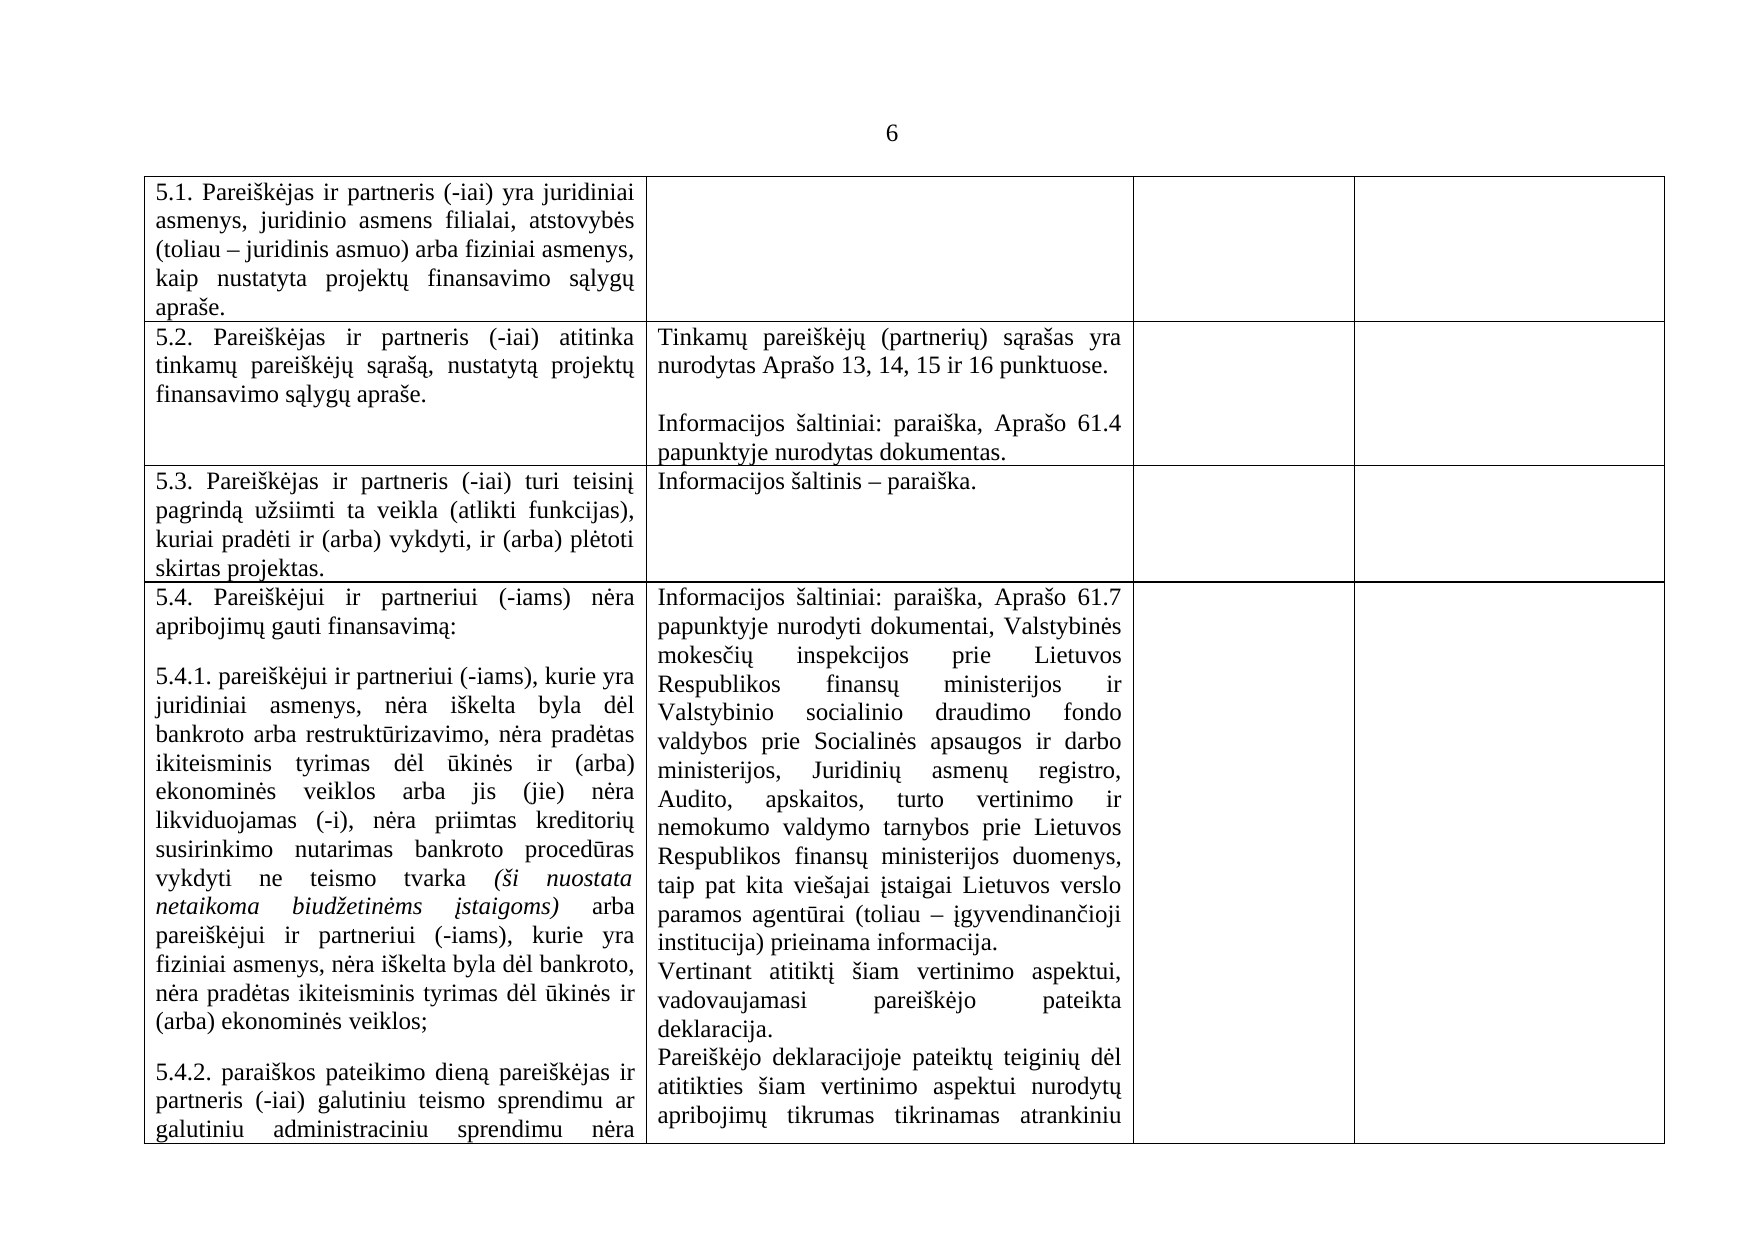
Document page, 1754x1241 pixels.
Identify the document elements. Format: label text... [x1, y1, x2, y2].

table_cell Informacijos šaltiniai: paraiška, Aprašo 61.7 papunktyje nurodyti dokumentai, Valstybinės mokesčių inspekcijos prie Lietuvos Respublikos finansų ministerijos ir Valstybinio socialinio draudimo fondo valdybos prie Socialinės apsaugos ir darbo ministerijos, Juridinių asmenų registro, Audito, apskaitos, turto vertinimo ir nemokumo valdymo tarnybos prie Lietuvos Respublikos finansų ministerijos duomenys, taip pat kita viešajai įstaigai Lietuvos verslo paramos agentūrai (toliau – įgyvendinančioji institucija) prieinama informacija. Vertinant atitiktį šiam vertinimo aspektui, vadovaujamasi pareiškėjo pateikta deklaracija. Pareiškėjo deklaracijoje pateiktų teiginių dėl atitikties šiam vertinimo aspektui nurodytų apribojimų tikrumas tikrinamas atrankiniu [647, 583, 1133, 1143]
table_cell [1355, 177, 1664, 321]
table_cell [1355, 322, 1664, 465]
table_cell [1355, 583, 1664, 1143]
table_cell [1355, 466, 1664, 581]
table_cell 5.2. Pareiškėjas ir partneris (-iai) atitinka tinkamų pareiškėjų sąrašą, nustatytą projektų finansavimo sąlygų apraše. [145, 322, 646, 465]
table_cell [1134, 177, 1354, 321]
table_cell Tinkamų pareiškėjų (partnerių) sąrašas yra nurodytas Aprašo 13, 14, 15 ir 16 punktuose. Informacijos šaltiniai: paraiška, Aprašo 61.4 papunktyje nurodytas dokumentas. [647, 322, 1133, 465]
table_cell [1134, 322, 1354, 465]
table_cell 5.3. Pareiškėjas ir partneris (-iai) turi teisinį pagrindą užsiimti ta veikla (atlikti funkcijas), kuriai pradėti ir (arba) vykdyti, ir (arba) plėtoti skirtas projektas. [145, 466, 646, 581]
table_cell Informacijos šaltinis – paraiška. [647, 466, 1133, 581]
table_cell [1134, 583, 1354, 1143]
table_cell 5.1. Pareiškėjas ir partneris (-iai) yra juridiniai asmenys, juridinio asmens filialai, atstovybės (toliau – juridinis asmuo) arba fiziniai asmenys, kaip nustatyta projektų finansavimo sąlygų apraše. [145, 177, 646, 321]
table_cell [647, 177, 1133, 321]
table_cell 5.4. Pareiškėjui ir partneriui (-iams) nėra apribojimų gauti finansavimą: 5.4.1. pareiškėjui ir partneriui (-iams), kurie yra juridiniai asmenys, nėra iškelta byla dėl bankroto arba restruktūrizavimo, nėra pradėtas ikiteisminis tyrimas dėl ūkinės ir (arba) ekonominės veiklos arba jis (jie) nėra likviduojamas (-i), nėra priimtas kreditorių susirinkimo nutarimas bankroto procedūras vykdyti ne teismo tvarka (ši nuostata netaikoma biudžetinėms įstaigoms) arba pareiškėjui ir partneriui (-iams), kurie yra fiziniai asmenys, nėra iškelta byla dėl bankroto, nėra pradėtas ikiteisminis tyrimas dėl ūkinės ir (arba) ekonominės veiklos; 5.4.2. paraiškos pateikimo dieną pareiškėjas ir partneris (-iai) galutiniu teismo sprendimu ar galutiniu administraciniu sprendimu nėra [145, 583, 646, 1143]
table_cell [1134, 466, 1354, 581]
